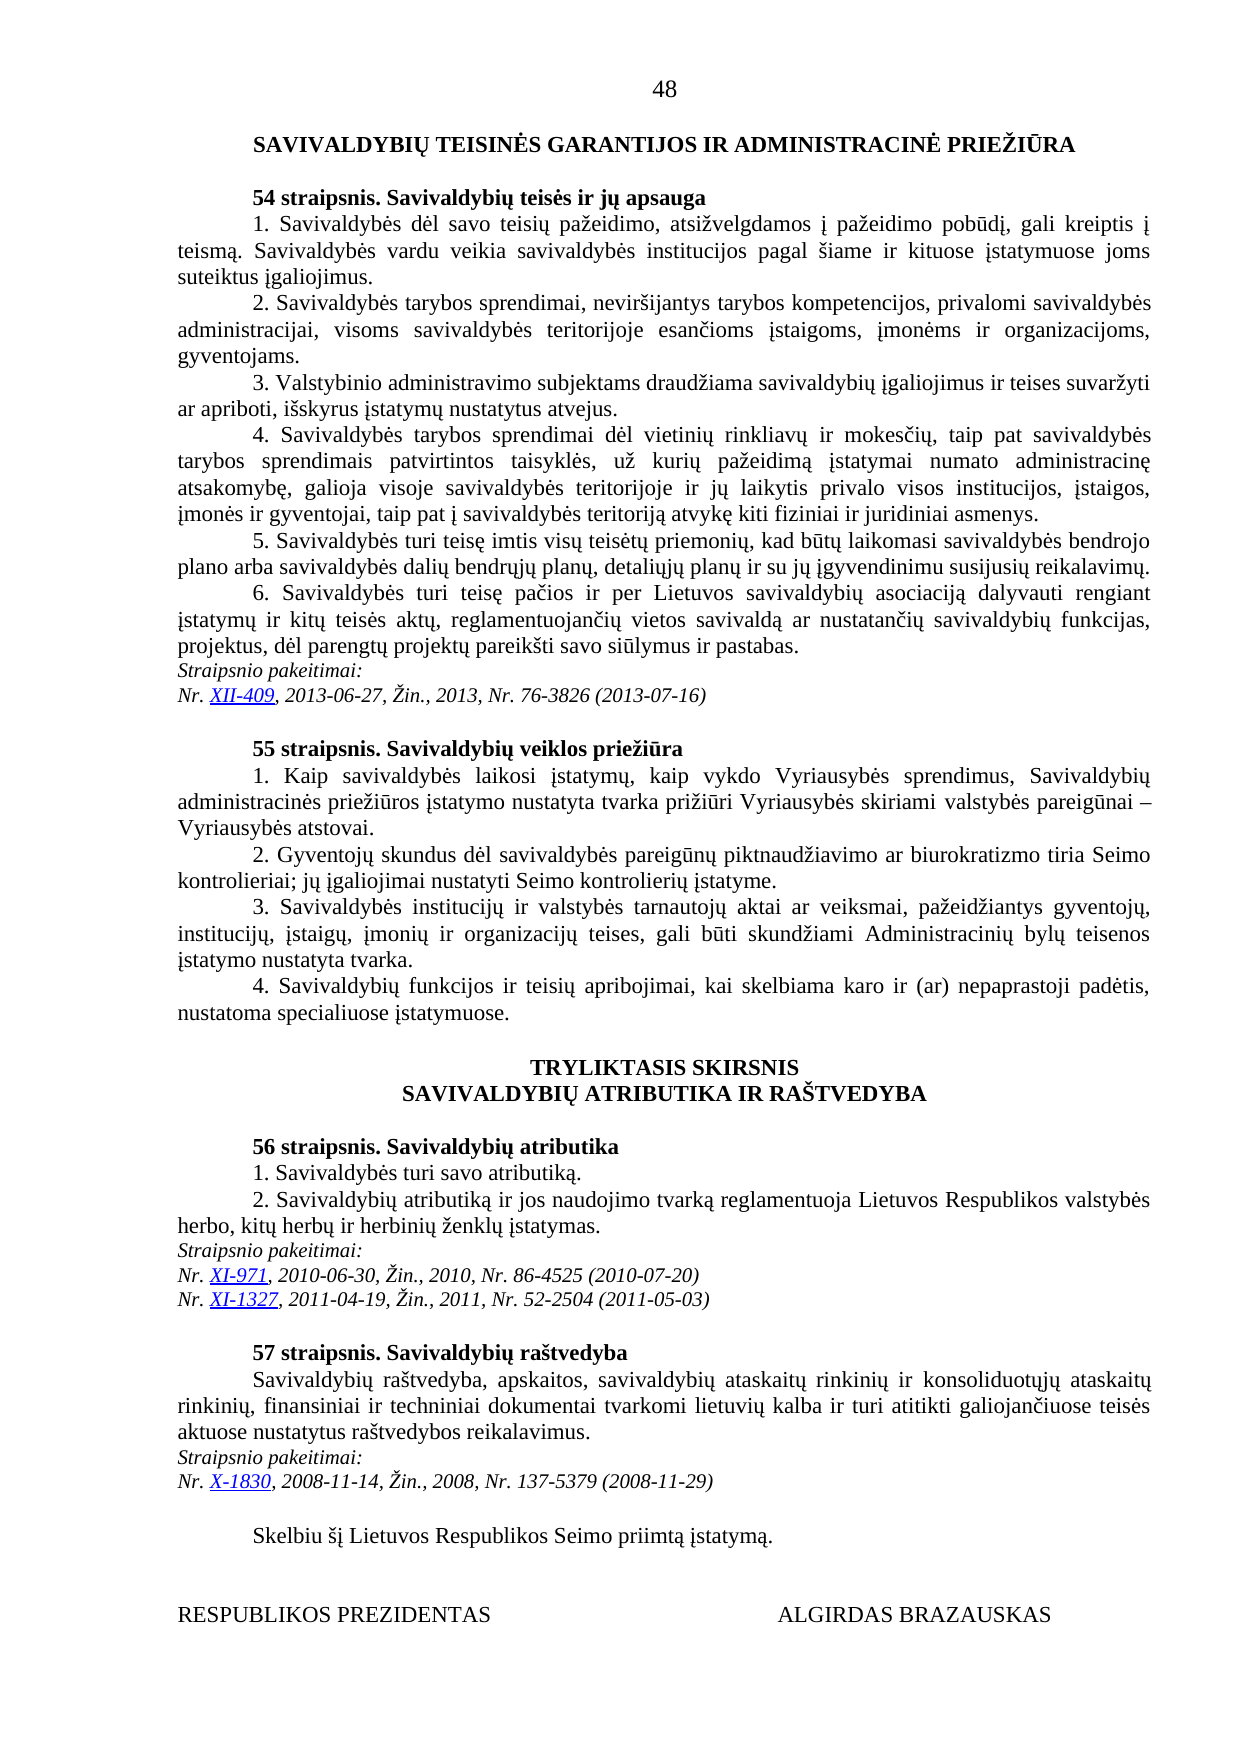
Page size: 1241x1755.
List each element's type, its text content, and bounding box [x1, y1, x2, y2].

text Straipsnio pakeitimai: [177, 1445, 1152, 1469]
text 1. Kaip savivaldybės laikosi įstatymų, kaip vykdo Vyriausybės sprendimus, Savivaldybių administracinės priežiūros įstatymo nustatyta tvarka prižiūri Vyriausybės skiriami valstybės pareigūnai – Vyriausybės atstovai. [177, 762, 1152, 841]
text SAVIVALDYBIŲ ATRIBUTIKA IR RAŠTVEDYBA [177, 1080, 1152, 1107]
text 1. Savivaldybės turi savo atributiką. [177, 1159, 1152, 1186]
text 3. Savivaldybės institucijų ir valstybės tarnautojų aktai ar veiksmai, pažeidžiantys gyventojų, institucijų, įstaigų, įmonių ir organizacijų teises, gali būti skundžiami Administracinių bylų teisenos įstatymo nustatyta tvarka. [177, 893, 1152, 972]
text 1. Savivaldybės dėl savo teisių pažeidimo, atsižvelgdamos į pažeidimo pobūdį, gali kreiptis į teismą. Savivaldybės vardu veikia savivaldybės institucijos pagal šiame ir kituose įstatymuose joms suteiktus įgaliojimus. [177, 210, 1152, 289]
text TRYLIKTASIS SKIRSNIS [177, 1054, 1152, 1080]
text SAVIVALDYBIŲ TEISINĖS GARANTIJOS IR ADMINISTRACINĖ PRIEŽIŪRA [177, 131, 1152, 158]
text RESPUBLIKOS PREZIDENTAS ALGIRDAS BRAZAUSKAS [177, 1601, 1152, 1627]
text Nr. XI-1327, 2011-04-19, Žin., 2011, Nr. 52-2504 (2011-05-03) [177, 1287, 1152, 1311]
text Straipsnio pakeitimai: [177, 1238, 1152, 1262]
text Nr. XI-971, 2010-06-30, Žin., 2010, Nr. 86-4525 (2010-07-20) [177, 1262, 1152, 1287]
text 2. Gyventojų skundus dėl savivaldybės pareigūnų piktnaudžiavimo ar biurokratizmo tiria Seimo kontrolieriai; jų įgaliojimai nustatyti Seimo kontrolierių įstatyme. [177, 841, 1152, 893]
text Nr. XII-409, 2013-06-27, Žin., 2013, Nr. 76-3826 (2013-07-16) [177, 682, 1152, 707]
text 5. Savivaldybės turi teisę imtis visų teisėtų priemonių, kad būtų laikomasi savivaldybės bendrojo plano arba savivaldybės dalių bendrųjų planų, detaliųjų planų ir su jų įgyvendinimu susijusių reikalavimų. [177, 527, 1152, 579]
text 2. Savivaldybės tarybos sprendimai, neviršijantys tarybos kompetencijos, privalomi savivaldybės administracijai, visoms savivaldybės teritorijoje esančioms įstaigoms, įmonėms ir organizacijoms, gyventojams. [177, 289, 1152, 368]
text 2. Savivaldybių atributiką ir jos naudojimo tvarką reglamentuoja Lietuvos Respublikos valstybės herbo, kitų herbų ir herbinių ženklų įstatymas. [177, 1186, 1152, 1238]
text 3. Valstybinio administravimo subjektams draudžiama savivaldybių įgaliojimus ir teises suvaržyti ar apriboti, išskyrus įstatymų nustatytus atvejus. [177, 368, 1152, 421]
text 56 straipsnis. Savivaldybių atributika [177, 1133, 1152, 1159]
text 57 straipsnis. Savivaldybių raštvedyba [177, 1339, 1152, 1366]
text 4. Savivaldybių funkcijos ir teisių apribojimai, kai skelbiama karo ir (ar) nepaprastoji padėtis, nustatoma specialiuose įstatymuose. [177, 972, 1152, 1025]
text 4. Savivaldybės tarybos sprendimai dėl vietinių rinkliavų ir mokesčių, taip pat savivaldybės tarybos sprendimais patvirtintos taisyklės, už kurių pažeidimą įstatymai numato administracinę atsakomybę, galioja visoje savivaldybės teritorijoje ir jų laikytis privalo visos institucijos, įstaigos, įmonės ir gyventojai, taip pat į savivaldybės teritoriją atvykę kiti fiziniai ir juridiniai asmenys. [177, 421, 1152, 527]
text Straipsnio pakeitimai: [177, 658, 1152, 682]
text Nr. X-1830, 2008-11-14, Žin., 2008, Nr. 137-5379 (2008-11-29) [177, 1469, 1152, 1493]
text Savivaldybių raštvedyba, apskaitos, savivaldybių ataskaitų rinkinių ir konsoliduotųjų ataskaitų rinkinių, finansiniai ir techniniai dokumentai tvarkomi lietuvių kalba ir turi atitikti galiojančiuose teisės aktuose nustatytus raštvedybos reikalavimus. [177, 1366, 1152, 1445]
text 6. Savivaldybės turi teisę pačios ir per Lietuvos savivaldybių asociaciją dalyvauti rengiant įstatymų ir kitų teisės aktų, reglamentuojančių vietos savivaldą ar nustatančių savivaldybių funkcijas, projektus, dėl parengtų projektų pareikšti savo siūlymus ir pastabas. [177, 579, 1152, 658]
text Skelbiu šį Lietuvos Respublikos Seimo priimtą įstatymą. [177, 1522, 1152, 1548]
text 54 straipsnis. Savivaldybių teisės ir jų apsauga [177, 184, 1152, 210]
text 55 straipsnis. Savivaldybių veiklos priežiūra [177, 735, 1152, 762]
